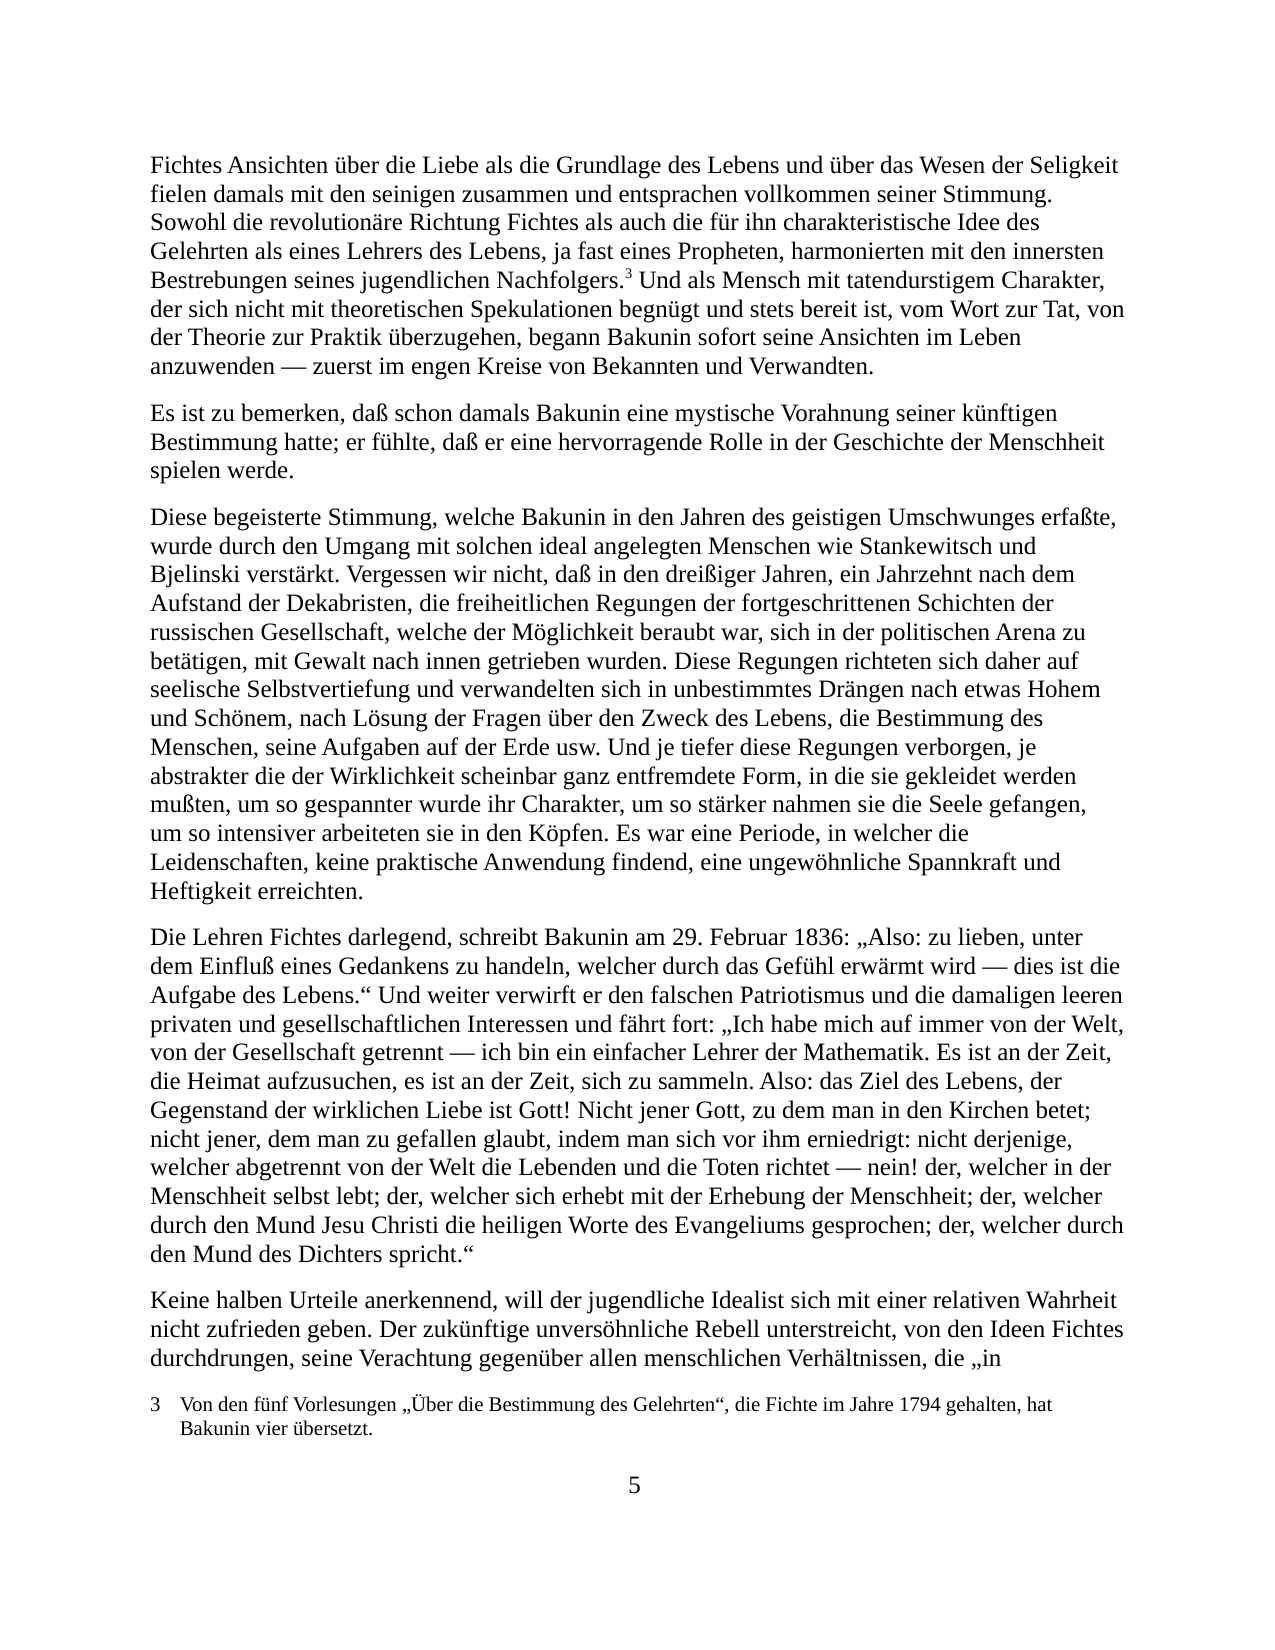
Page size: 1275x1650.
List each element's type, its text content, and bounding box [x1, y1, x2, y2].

text Fichtes Ansichten über die Liebe als die Grundlage des Lebens und über das Wesen der Seligkeit fielen damals mit den seinigen zusammen und entsprachen vollkommen seiner Stimmung. Sowohl die revolutionäre Richtung Fichtes als auch die für ihn charakteristische Idee des Gelehrten als eines Lehrers des Lebens, ja fast eines Propheten, harmonierten mit den innersten Bestrebungen seines jugendlichen Nachfolgers. Und als Mensch mit tatendurstigem Charakter, der sich nicht mit theoretischen Spekulationen begnügt und stets bereit ist, vom Wort zur Tat, von der Theorie zur Praktik überzugehen, begann Bakunin sofort seine Ansichten im Leben anzuwenden — zuerst im engen Kreise von Bekannten und Verwandten. [150, 150, 1125, 380]
text Die Lehren Fichtes darlegend, schreibt Bakunin am 29. Februar 1836: „Also: zu lieben, unter dem Einfluß eines Gedankens zu handeln, welcher durch das Gefühl erwärmt wird — dies ist die Aufgabe des Lebens.“ Und weiter verwirft er den falschen Patriotismus und die damaligen leeren privaten und gesellschaftlichen Interessen und fährt fort: „Ich habe mich auf immer von der Welt, von der Gesellschaft getrennt — ich bin ein einfacher Lehrer der Mathematik. Es ist an der Zeit, die Heimat aufzusuchen, es ist an der Zeit, sich zu sammeln. Also: das Ziel des Lebens, der Gegenstand der wirklichen Liebe ist Gott! Nicht jener Gott, zu dem man in den Kirchen betet; nicht jener, dem man zu gefallen glaubt, indem man sich vor ihm erniedrigt: nicht derjenige, welcher abgetrennt von der Welt die Lebenden und die Toten richtet — nein! der, welcher in der Menschheit selbst lebt; der, welcher sich erhebt mit der Erhebung der Menschheit; der, welcher durch den Mund Jesu Christi die heiligen Worte des Evangeliums gesprochen; der, welcher durch den Mund des Dichters spricht.“ [150, 922, 1125, 1267]
text Von den fünf Vorlesungen „Über die Bestimmung des Gelehrten“, die Fichte im Jahre 1794 gehalten, hat Bakunin vier übersetzt. [150, 1392, 1125, 1440]
text Diese begeisterte Stimmung, welche Bakunin in den Jahren des geistigen Umschwunges erfaßte, wurde durch den Umgang mit solchen ideal angelegten Menschen wie Stankewitsch und Bjelinski verstärkt. Vergessen wir nicht, daß in den dreißiger Jahren, ein Jahrzehnt nach dem Aufstand der Dekabristen, die freiheitlichen Regungen der fortgeschrittenen Schichten der russischen Gesellschaft, welche der Möglichkeit beraubt war, sich in der politischen Arena zu betätigen, mit Gewalt nach innen getrieben wurden. Diese Regungen richteten sich daher auf seelische Selbstvertiefung und verwandelten sich in unbestimmtes Drängen nach etwas Hohem und Schönem, nach Lösung der Fragen über den Zweck des Lebens, die Bestimmung des Menschen, seine Aufgaben auf der Erde usw. Und je tiefer diese Regungen verborgen, je abstrakter die der Wirklichkeit scheinbar ganz entfremdete Form, in die sie gekleidet werden mußten, um so gespannter wurde ihr Charakter, um so stärker nahmen sie die Seele gefangen, um so intensiver arbeiteten sie in den Köpfen. Es war eine Periode, in welcher die Leidenschaften, keine praktische Anwendung findend, eine ungewöhnliche Spannkraft und Heftigkeit erreichten. [150, 502, 1125, 904]
text Keine halben Urteile anerkennend, will der jugendliche Idealist sich mit einer relativen Wahrheit nicht zufrieden geben. Der zukünftige unversöhnliche Rebell unterstreicht, von den Ideen Fichtes durchdrungen, seine Verachtung gegenüber allen menschlichen Verhältnissen, die „in [150, 1285, 1125, 1372]
text Es ist zu bemerken, daß schon damals Bakunin eine mystische Vorahnung seiner künftigen Bestimmung hatte; er fühlte, daß er eine hervorragende Rolle in der Geschichte der Menschheit spielen werde. [150, 398, 1125, 484]
